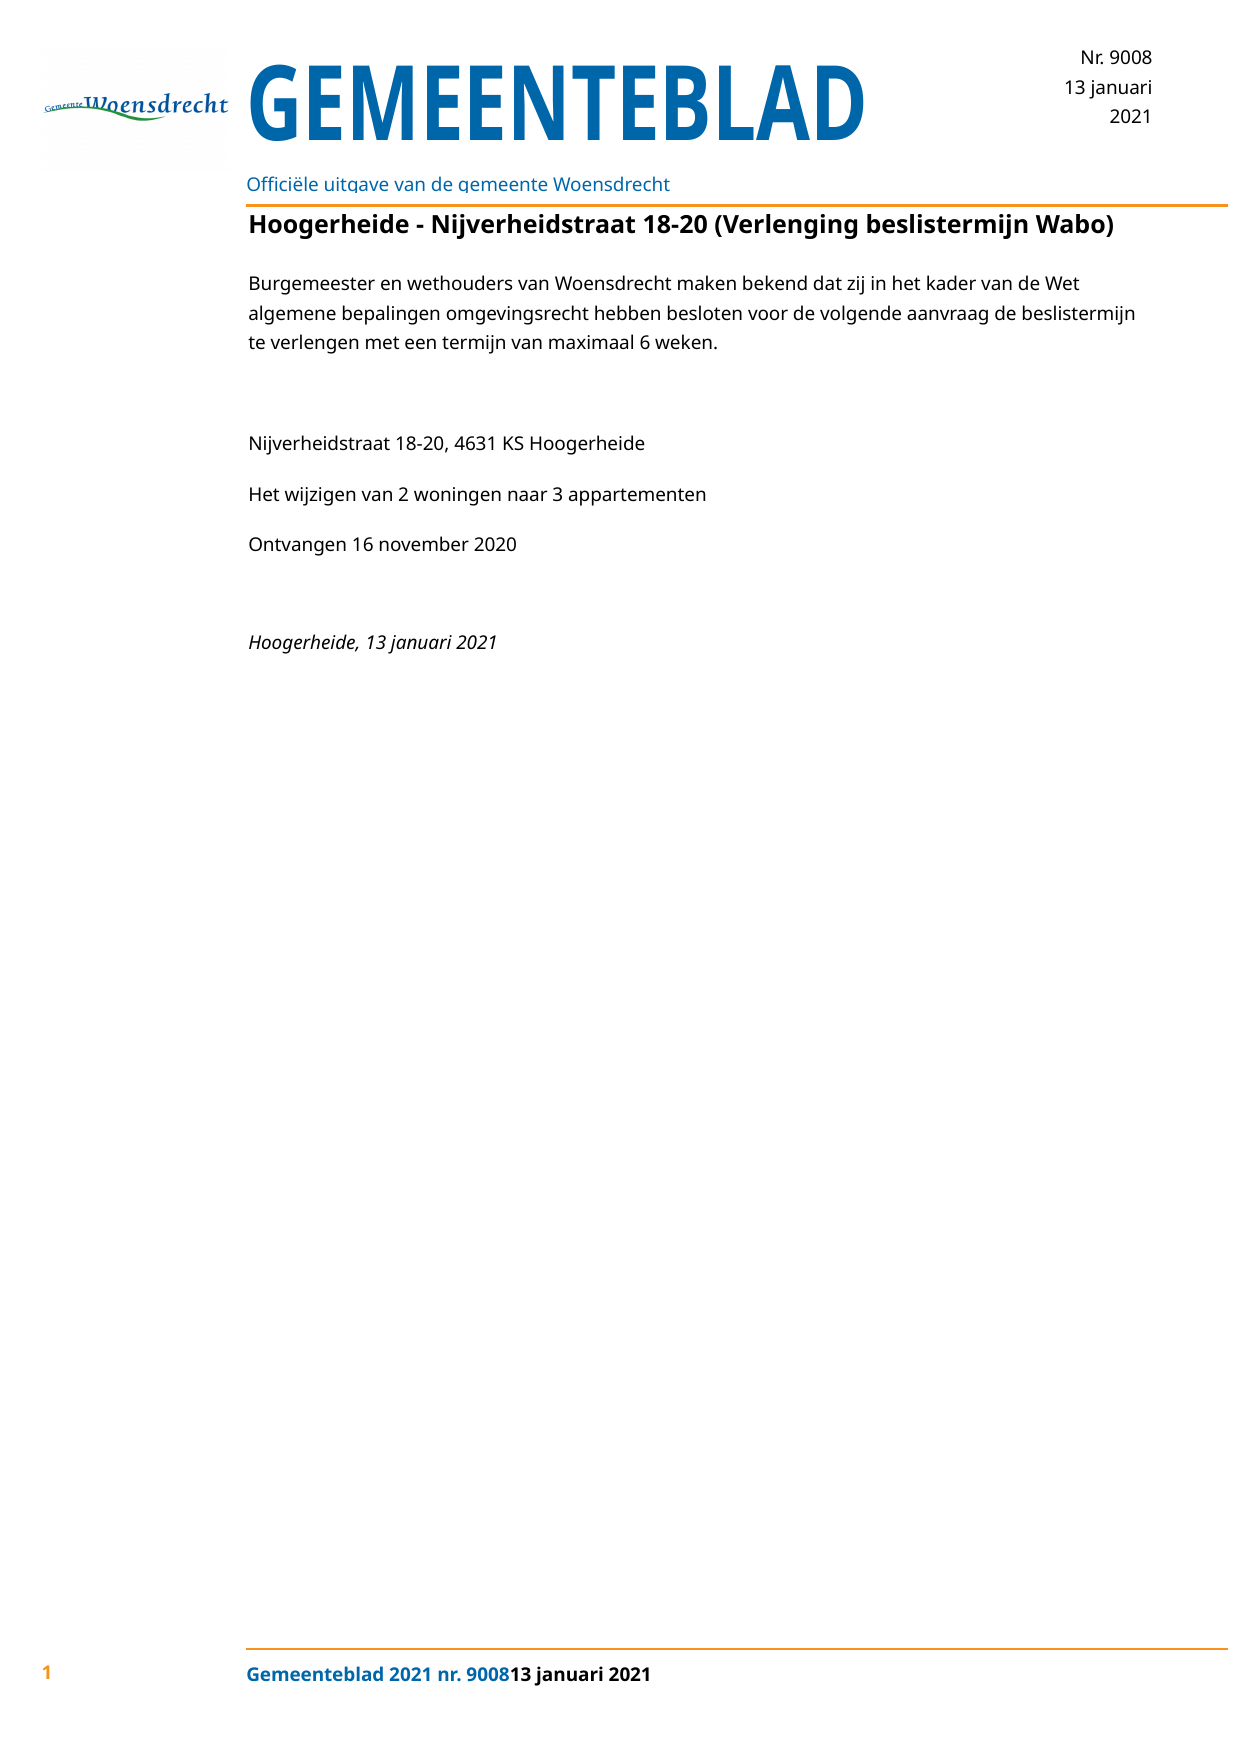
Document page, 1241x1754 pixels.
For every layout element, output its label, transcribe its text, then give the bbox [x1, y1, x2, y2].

text Burgemeester en wethouders van Woensdrecht maken bekend dat zij in het kader van de Wet algemene bepalingen omgevingsrecht hebben besloten voor de volgende aanvraag de beslistermijn te verlengen met een termijn van maximaal 6 weken. [248, 270, 1152, 355]
text Hoogerheide, 13 januari 2021 [248, 629, 1152, 655]
text Ontvangen 16 november 2020 [248, 531, 1152, 557]
text Het wijzigen van 2 woningen naar 3 appartementen [248, 481, 1152, 506]
text Hoogerheide - Nijverheidstraat 18-20 (Verlenging beslistermijn Wabo) [248, 207, 1152, 241]
picture [41, 47, 231, 172]
text Nijverheidstraat 18-20, 4631 KS Hoogerheide [248, 430, 1152, 456]
